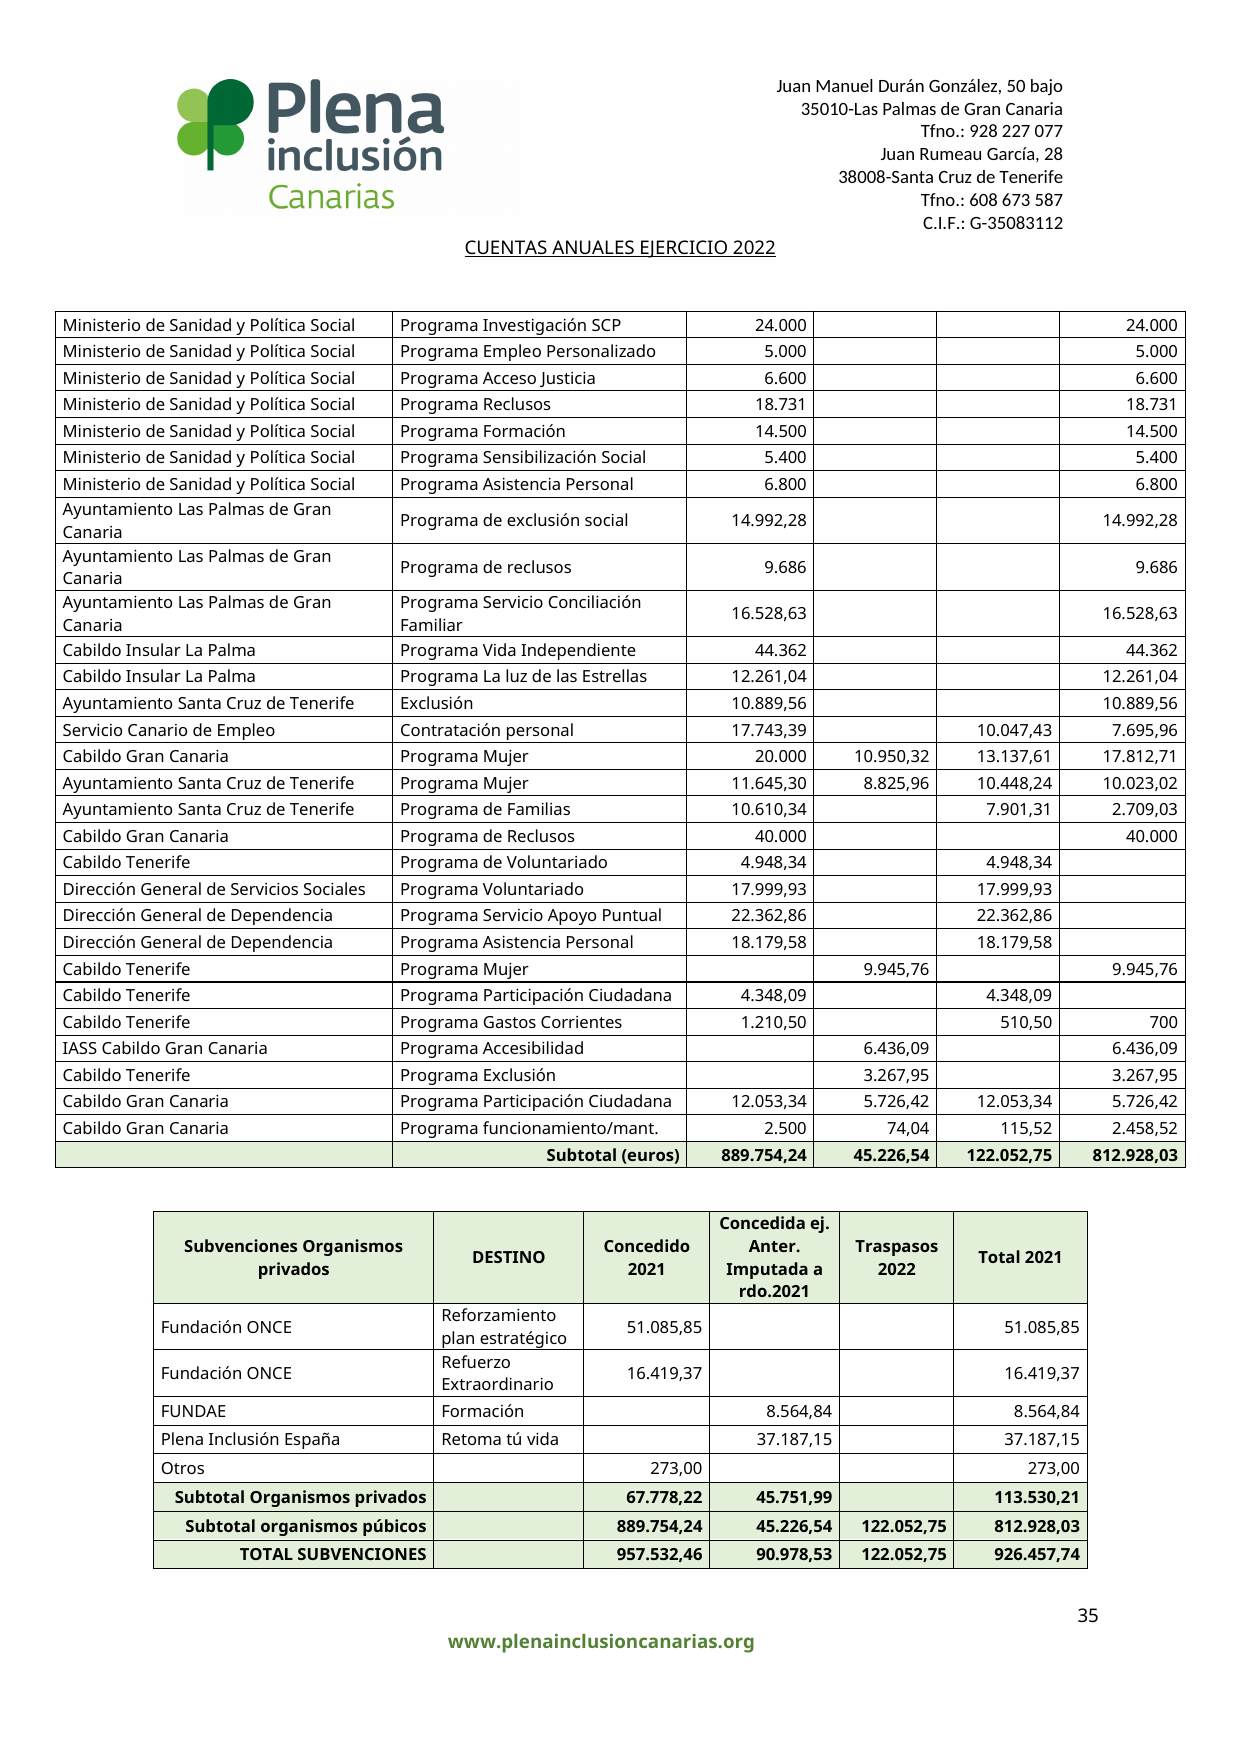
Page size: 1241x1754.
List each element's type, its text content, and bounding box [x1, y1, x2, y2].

table_cell [814, 717, 936, 742]
table_cell Cabildo Tenerife [56, 1062, 392, 1088]
table_cell [814, 498, 936, 543]
table_cell Programa Mujer [393, 956, 686, 981]
table_cell Exclusión [393, 690, 686, 716]
table_cell [937, 664, 1059, 689]
table_cell [937, 445, 1059, 470]
table_cell Cabildo Tenerife [56, 1009, 392, 1034]
table_cell Ayuntamiento Santa Cruz de Tenerife [56, 796, 392, 822]
table_cell [937, 471, 1059, 497]
table_cell [814, 850, 936, 875]
table_cell 8.825,96 [814, 770, 936, 795]
table_cell Programa Accesibilidad [393, 1036, 686, 1061]
table_cell [814, 365, 936, 390]
table_cell Ministerio de Sanidad y Política Social [56, 312, 392, 337]
table_cell [937, 823, 1059, 848]
table_cell Ayuntamiento Las Palmas de Gran Canaria [56, 498, 392, 543]
table_cell 122.052,75 [840, 1512, 953, 1539]
table_cell 926.457,74 [954, 1541, 1087, 1568]
table_cell [840, 1483, 953, 1511]
table_cell 10.610,34 [687, 796, 813, 822]
table_cell [814, 876, 936, 902]
table_cell 2.500 [687, 1115, 813, 1141]
table_cell [434, 1483, 583, 1511]
table_cell 10.047,43 [937, 717, 1059, 742]
table_cell [687, 956, 813, 981]
table_cell 16.419,37 [954, 1350, 1087, 1396]
table_header DESTINO [434, 1212, 583, 1303]
table_cell 6.800 [1060, 471, 1185, 497]
table_cell Ayuntamiento Santa Cruz de Tenerife [56, 690, 392, 716]
table_cell 17.812,71 [1060, 743, 1185, 769]
table_cell Programa de Reclusos [393, 823, 686, 848]
table_cell [840, 1397, 953, 1424]
table_cell Cabildo Tenerife [56, 983, 392, 1008]
table_cell 24.000 [1060, 312, 1185, 337]
table_cell [937, 338, 1059, 364]
table_cell 6.600 [687, 365, 813, 390]
table_cell 10.023,02 [1060, 770, 1185, 795]
table_cell 2.709,03 [1060, 796, 1185, 822]
table_cell 12.053,34 [687, 1089, 813, 1114]
table_cell 5.000 [687, 338, 813, 364]
table_cell [710, 1350, 839, 1396]
table_cell 2.458,52 [1060, 1115, 1185, 1141]
table_cell 3.267,95 [814, 1062, 936, 1088]
table_cell Cabildo Tenerife [56, 956, 392, 981]
table_cell Subtotal Organismos privados [154, 1483, 433, 1511]
table_cell 90.978,53 [710, 1541, 839, 1568]
table_cell Ayuntamiento Santa Cruz de Tenerife [56, 770, 392, 795]
table_cell Contratación personal [393, 717, 686, 742]
table_cell 9.686 [1060, 544, 1185, 589]
table_cell Programa funcionamiento/mant. [393, 1115, 686, 1141]
table_cell [584, 1426, 709, 1453]
table_cell [937, 498, 1059, 543]
table_cell [814, 983, 936, 1008]
table_cell 273,00 [584, 1454, 709, 1482]
table_cell 67.778,22 [584, 1483, 709, 1511]
table_cell Cabildo Gran Canaria [56, 1089, 392, 1114]
table_cell Programa de reclusos [393, 544, 686, 589]
table_cell 812.928,03 [1060, 1142, 1185, 1167]
table_cell 700 [1060, 1009, 1185, 1034]
table_cell [687, 1036, 813, 1061]
table_cell 10.889,56 [687, 690, 813, 716]
table_cell 45.226,54 [710, 1512, 839, 1539]
table_cell 22.362,86 [687, 903, 813, 928]
table_cell Retoma tú vida [434, 1426, 583, 1453]
table_cell Cabildo Gran Canaria [56, 743, 392, 769]
table_cell [56, 1142, 392, 1167]
table_cell [937, 690, 1059, 716]
table_cell 10.889,56 [1060, 690, 1185, 716]
table_cell Servicio Canario de Empleo [56, 717, 392, 742]
table_cell [814, 418, 936, 443]
table_cell 14.992,28 [687, 498, 813, 543]
table_cell Dirección General de Dependencia [56, 929, 392, 955]
table_cell [937, 312, 1059, 337]
table_cell 6.600 [1060, 365, 1185, 390]
table_cell 40.000 [687, 823, 813, 848]
table_cell 22.362,86 [937, 903, 1059, 928]
table_cell Cabildo Gran Canaria [56, 823, 392, 848]
table_cell 18.179,58 [937, 929, 1059, 955]
table_cell Programa La luz de las Estrellas [393, 664, 686, 689]
table_cell 12.053,34 [937, 1089, 1059, 1114]
table_cell 14.500 [687, 418, 813, 443]
table_cell [840, 1454, 953, 1482]
table_cell [1060, 876, 1185, 902]
table_cell 115,52 [937, 1115, 1059, 1141]
table_cell 7.901,31 [937, 796, 1059, 822]
table_cell [1060, 850, 1185, 875]
table_cell 4.948,34 [937, 850, 1059, 875]
table_cell Reforzamiento plan estratégico [434, 1304, 583, 1349]
table_cell 122.052,75 [840, 1541, 953, 1568]
table_cell 11.645,30 [687, 770, 813, 795]
table_cell 16.528,63 [1060, 591, 1185, 636]
table_cell [710, 1454, 839, 1482]
table_cell 9.945,76 [814, 956, 936, 981]
table_cell Programa Vida Independiente [393, 637, 686, 663]
table_cell [814, 903, 936, 928]
table_cell Fundación ONCE [154, 1304, 433, 1349]
table_cell [1060, 983, 1185, 1008]
table_cell Programa Mujer [393, 770, 686, 795]
table_cell Ministerio de Sanidad y Política Social [56, 338, 392, 364]
table_cell 51.085,85 [954, 1304, 1087, 1349]
table_cell 18.179,58 [687, 929, 813, 955]
table_cell 5.726,42 [814, 1089, 936, 1114]
table_cell [937, 637, 1059, 663]
table_cell Programa Mujer [393, 743, 686, 769]
table_cell 6.436,09 [814, 1036, 936, 1061]
table_cell 8.564,84 [954, 1397, 1087, 1424]
table_cell Programa Participación Ciudadana [393, 1089, 686, 1114]
table_cell 4.348,09 [687, 983, 813, 1008]
table_cell [814, 544, 936, 589]
table_cell 44.362 [1060, 637, 1185, 663]
table_cell 18.731 [687, 391, 813, 417]
table_cell Programa de Familias [393, 796, 686, 822]
table_cell [814, 338, 936, 364]
table_cell [434, 1454, 583, 1482]
table_cell [814, 929, 936, 955]
table_cell [814, 690, 936, 716]
table_cell Cabildo Gran Canaria [56, 1115, 392, 1141]
table_cell 16.528,63 [687, 591, 813, 636]
table_cell 45.751,99 [710, 1483, 839, 1511]
table_cell Programa de exclusión social [393, 498, 686, 543]
table_cell [687, 1062, 813, 1088]
table_cell Fundación ONCE [154, 1350, 433, 1396]
table_cell [814, 312, 936, 337]
table_cell 44.362 [687, 637, 813, 663]
table_cell Subtotal (euros) [393, 1142, 686, 1167]
table_cell 17.999,93 [937, 876, 1059, 902]
table_cell 7.695,96 [1060, 717, 1185, 742]
table_cell 8.564,84 [710, 1397, 839, 1424]
table_cell [840, 1350, 953, 1396]
table_cell 889.754,24 [584, 1512, 709, 1539]
table_cell 9.686 [687, 544, 813, 589]
table_cell [434, 1512, 583, 1539]
table_cell Otros [154, 1454, 433, 1482]
table_cell 6.436,09 [1060, 1036, 1185, 1061]
table_cell [814, 823, 936, 848]
table_cell Programa Asistencia Personal [393, 471, 686, 497]
table_cell 37.187,15 [954, 1426, 1087, 1453]
table_cell TOTAL SUBVENCIONES [154, 1541, 433, 1568]
table_cell [814, 591, 936, 636]
table_cell 17.999,93 [687, 876, 813, 902]
table_cell [814, 796, 936, 822]
table_cell [814, 445, 936, 470]
table_cell [937, 418, 1059, 443]
table_cell Ministerio de Sanidad y Política Social [56, 418, 392, 443]
table_cell [937, 1036, 1059, 1061]
table_header Concedida ej. Anter. Imputada a rdo.2021 [710, 1212, 839, 1303]
table_cell 37.187,15 [710, 1426, 839, 1453]
table_cell 74,04 [814, 1115, 936, 1141]
table_cell 5.000 [1060, 338, 1185, 364]
table_cell [434, 1541, 583, 1568]
table_header Subvenciones Organismos privados [154, 1212, 433, 1303]
table_cell 889.754,24 [687, 1142, 813, 1167]
table_cell Ministerio de Sanidad y Política Social [56, 445, 392, 470]
table_cell Ministerio de Sanidad y Política Social [56, 391, 392, 417]
table_cell [814, 471, 936, 497]
table_cell 40.000 [1060, 823, 1185, 848]
table_cell 3.267,95 [1060, 1062, 1185, 1088]
table_cell FUNDAE [154, 1397, 433, 1424]
table_cell [814, 637, 936, 663]
table_cell Programa Formación [393, 418, 686, 443]
table_cell [937, 956, 1059, 981]
table_cell Programa Reclusos [393, 391, 686, 417]
table_cell [1060, 929, 1185, 955]
table_cell [840, 1426, 953, 1453]
table_cell [814, 664, 936, 689]
table_cell 13.137,61 [937, 743, 1059, 769]
table_cell 122.052,75 [937, 1142, 1059, 1167]
table_cell Dirección General de Servicios Sociales [56, 876, 392, 902]
table_cell 10.950,32 [814, 743, 936, 769]
table_cell 4.948,34 [687, 850, 813, 875]
table_cell [1060, 903, 1185, 928]
table_cell 273,00 [954, 1454, 1087, 1482]
table_cell Programa Sensibilización Social [393, 445, 686, 470]
table_cell 510,50 [937, 1009, 1059, 1034]
table_cell 4.348,09 [937, 983, 1059, 1008]
table_cell 14.992,28 [1060, 498, 1185, 543]
table_cell 12.261,04 [1060, 664, 1185, 689]
table_cell Formación [434, 1397, 583, 1424]
table_cell [937, 1062, 1059, 1088]
table_cell 9.945,76 [1060, 956, 1185, 981]
table_cell Dirección General de Dependencia [56, 903, 392, 928]
table_cell 10.448,24 [937, 770, 1059, 795]
table_cell [584, 1397, 709, 1424]
table_cell 18.731 [1060, 391, 1185, 417]
table_cell 16.419,37 [584, 1350, 709, 1396]
table_header Traspasos 2022 [840, 1212, 953, 1303]
table_cell Programa Exclusión [393, 1062, 686, 1088]
table_cell [937, 544, 1059, 589]
table_cell 812.928,03 [954, 1512, 1087, 1539]
table_cell 45.226,54 [814, 1142, 936, 1167]
table_cell Programa Participación Ciudadana [393, 983, 686, 1008]
table_cell Refuerzo Extraordinario [434, 1350, 583, 1396]
table_cell 5.400 [687, 445, 813, 470]
table_cell 6.800 [687, 471, 813, 497]
table_cell 24.000 [687, 312, 813, 337]
table_header Total 2021 [954, 1212, 1087, 1303]
table_cell Subtotal organismos púbicos [154, 1512, 433, 1539]
table_cell IASS Cabildo Gran Canaria [56, 1036, 392, 1061]
table_cell 17.743,39 [687, 717, 813, 742]
table_cell 51.085,85 [584, 1304, 709, 1349]
table_cell Programa Investigación SCP [393, 312, 686, 337]
table_cell Cabildo Insular La Palma [56, 664, 392, 689]
table_cell 957.532,46 [584, 1541, 709, 1568]
table_cell Programa Servicio Conciliación Familiar [393, 591, 686, 636]
table_cell 20.000 [687, 743, 813, 769]
table_cell Programa Voluntariado [393, 876, 686, 902]
table_cell 14.500 [1060, 418, 1185, 443]
table_cell Programa de Voluntariado [393, 850, 686, 875]
table_cell Ayuntamiento Las Palmas de Gran Canaria [56, 544, 392, 589]
table_cell [937, 591, 1059, 636]
table_cell Ministerio de Sanidad y Política Social [56, 471, 392, 497]
table_cell Cabildo Insular La Palma [56, 637, 392, 663]
table_cell [840, 1304, 953, 1349]
table_cell [710, 1304, 839, 1349]
table_cell 12.261,04 [687, 664, 813, 689]
table_header Concedido 2021 [584, 1212, 709, 1303]
table_cell Ministerio de Sanidad y Política Social [56, 365, 392, 390]
table_cell Programa Empleo Personalizado [393, 338, 686, 364]
table_cell Plena Inclusión España [154, 1426, 433, 1453]
table_cell Programa Gastos Corrientes [393, 1009, 686, 1034]
table_cell Programa Acceso Justicia [393, 365, 686, 390]
table_cell 5.400 [1060, 445, 1185, 470]
table_cell [814, 391, 936, 417]
table_cell 113.530,21 [954, 1483, 1087, 1511]
table_cell [937, 391, 1059, 417]
table_cell Cabildo Tenerife [56, 850, 392, 875]
table_cell Programa Asistencia Personal [393, 929, 686, 955]
table_cell 1.210,50 [687, 1009, 813, 1034]
table_cell 5.726,42 [1060, 1089, 1185, 1114]
table_cell [937, 365, 1059, 390]
table_cell Programa Servicio Apoyo Puntual [393, 903, 686, 928]
table_cell [814, 1009, 936, 1034]
table_cell Ayuntamiento Las Palmas de Gran Canaria [56, 591, 392, 636]
